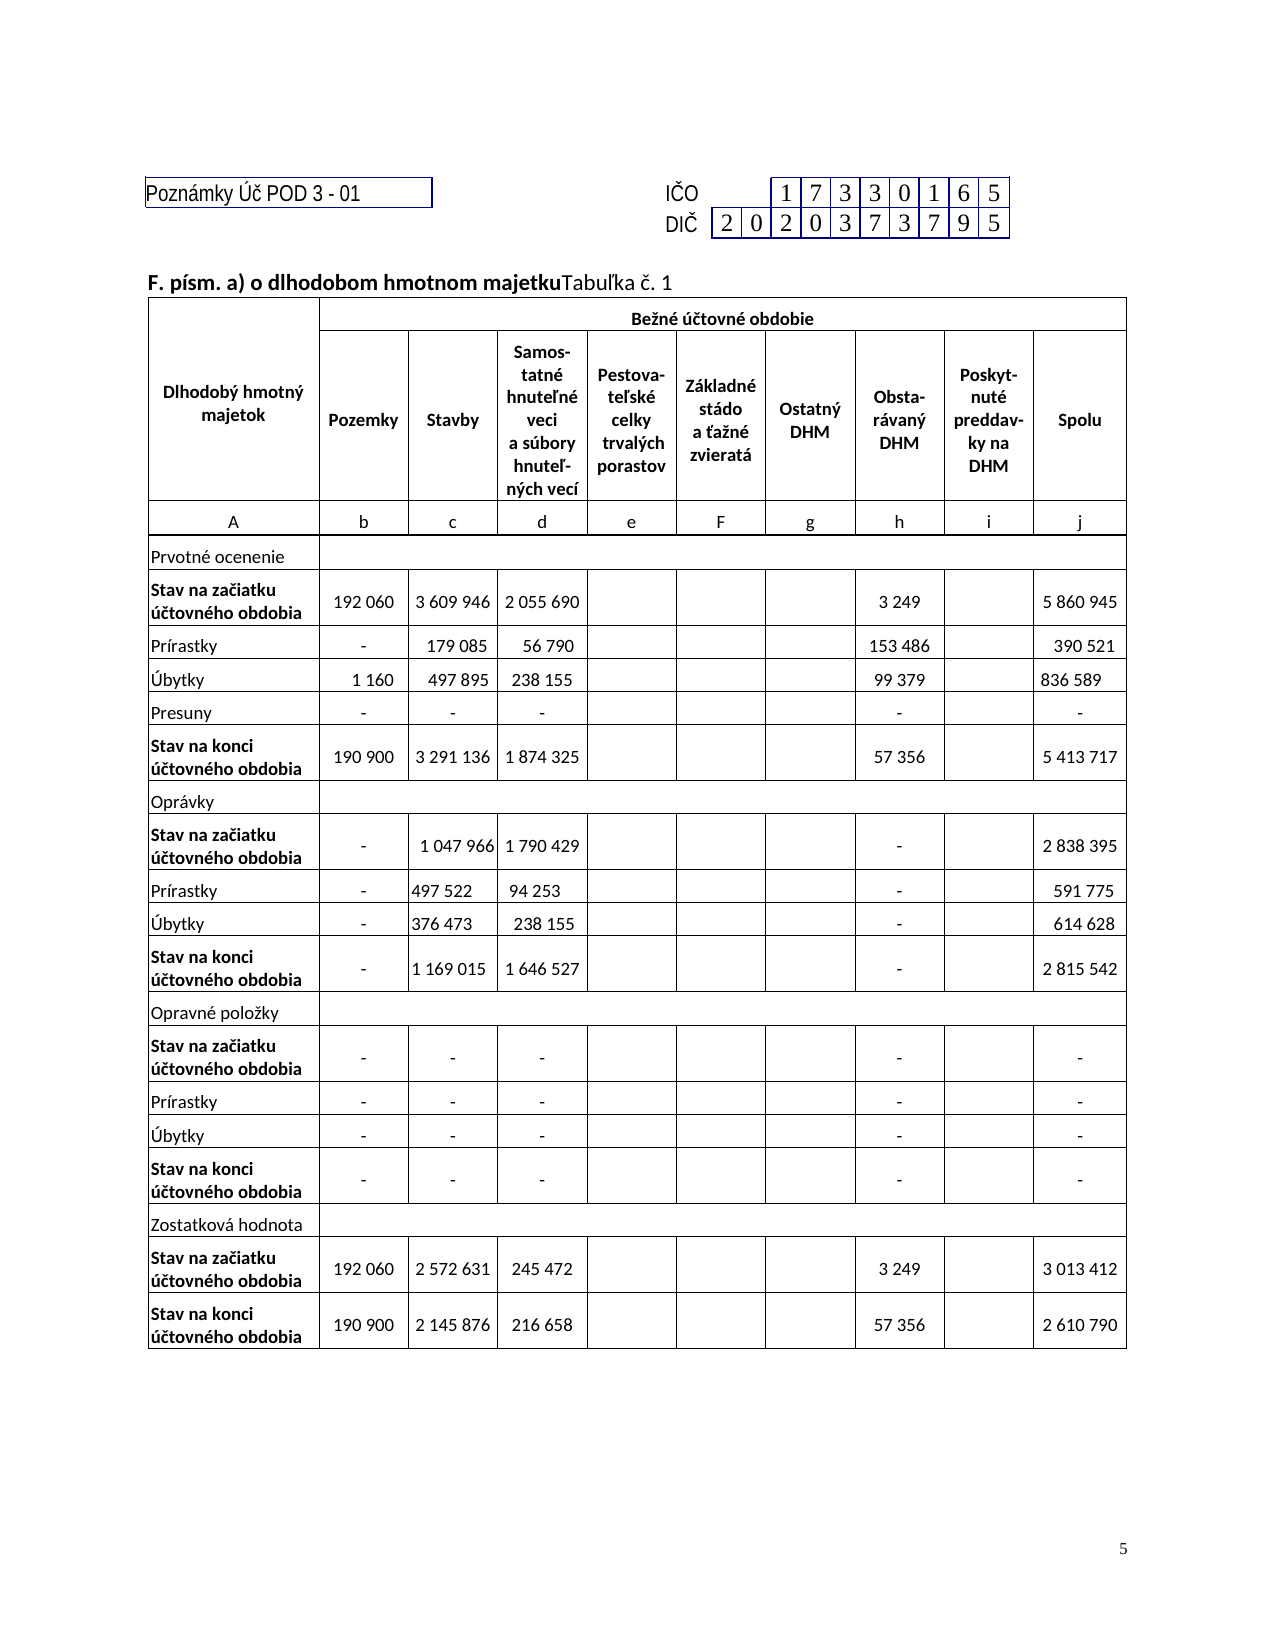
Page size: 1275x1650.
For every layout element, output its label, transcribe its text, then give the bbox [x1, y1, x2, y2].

table_cell [408, 1204, 497, 1236]
table_cell - [320, 1115, 408, 1147]
table_cell - [498, 1148, 587, 1203]
table_cell i [945, 501, 1033, 533]
table_cell [676, 781, 765, 813]
table_cell 3 291 136 [409, 725, 497, 780]
table_cell [588, 1237, 676, 1292]
table_cell - [409, 692, 497, 724]
table_cell Stav na začiatku účtovného obdobia [149, 570, 319, 624]
table_cell [408, 536, 497, 568]
table_cell [945, 903, 1033, 935]
table_cell - [498, 1082, 587, 1114]
table_cell [944, 992, 1033, 1024]
table_cell [945, 1293, 1033, 1348]
table_cell 153 486 [856, 626, 944, 658]
table_cell 238 155 [498, 659, 587, 691]
table_cell F [677, 501, 765, 533]
table_header Bežné účtovné obdobie [320, 298, 1126, 330]
table_cell 2 145 876 [409, 1293, 497, 1348]
table_cell - [320, 870, 408, 902]
table_cell [320, 1204, 408, 1236]
table_cell - [409, 1148, 497, 1203]
table_cell [588, 1115, 676, 1147]
table_cell [766, 1293, 855, 1348]
table_cell [677, 725, 765, 780]
table_cell Pozemky [320, 331, 408, 500]
table_cell 2 055 690 [498, 570, 587, 624]
table_cell Pestova- teľské celky trvalých porastov [588, 331, 676, 500]
table_cell 99 379 [856, 659, 944, 691]
table_cell - [409, 1115, 497, 1147]
table_cell 56 790 [498, 626, 587, 658]
table_cell 614 628 [1034, 903, 1126, 935]
table_cell c [409, 501, 497, 533]
table_cell [765, 781, 855, 813]
table_cell Prvotné ocenenie [149, 536, 319, 568]
table_cell [587, 536, 676, 568]
table_cell Ostatný DHM [766, 331, 855, 500]
table_cell [588, 692, 676, 724]
table_cell [587, 781, 676, 813]
table_cell [945, 1115, 1033, 1147]
table_cell [320, 992, 408, 1024]
table_cell [677, 870, 765, 902]
table_cell d [498, 501, 587, 533]
table_cell 179 085 [409, 626, 497, 658]
table_cell 3 609 946 [409, 570, 497, 624]
table_cell - [856, 1115, 944, 1147]
table_cell [945, 626, 1033, 658]
table_cell 3 013 412 [1034, 1237, 1126, 1292]
table_cell [498, 1204, 587, 1236]
table_cell [766, 936, 855, 991]
table_cell - [409, 1082, 497, 1114]
table_cell [765, 536, 855, 568]
table_cell [408, 781, 497, 813]
table_cell Oprávky [149, 781, 319, 813]
table_cell - [498, 1026, 587, 1081]
table_cell [676, 992, 765, 1024]
table_cell [587, 1204, 676, 1236]
table_cell [945, 1026, 1033, 1081]
table_cell [587, 992, 676, 1024]
table_cell - [320, 626, 408, 658]
table_cell 190 900 [320, 1293, 408, 1348]
table_cell [766, 692, 855, 724]
table_cell [498, 781, 587, 813]
table_cell - [1034, 692, 1126, 724]
table_cell 238 155 [498, 903, 587, 935]
table_cell Presuny [149, 692, 319, 724]
table_cell [766, 1237, 855, 1292]
table_cell - [856, 1082, 944, 1114]
table_cell [588, 903, 676, 935]
table_cell Samos- tatné hnuteľné veci a súbory hnuteľ- ných vecí [498, 331, 587, 500]
table_cell [945, 1082, 1033, 1114]
table_cell - [1034, 1082, 1126, 1114]
table_cell [677, 814, 765, 869]
table_cell [676, 1204, 765, 1236]
table_cell - [320, 814, 408, 869]
table_cell 3 249 [856, 1237, 944, 1292]
table_cell [588, 570, 676, 624]
table_cell [766, 659, 855, 691]
table_cell - [320, 1026, 408, 1081]
table_cell 192 060 [320, 570, 408, 624]
table_cell 94 253 [498, 870, 587, 902]
table_cell - [320, 1082, 408, 1114]
table_cell 5 413 717 [1034, 725, 1126, 780]
table_cell 216 658 [498, 1293, 587, 1348]
table_cell [320, 536, 408, 568]
table_cell [498, 536, 587, 568]
table_cell [677, 1026, 765, 1081]
table_cell Obsta- rávaný DHM [856, 331, 944, 500]
table_cell Úbytky [149, 903, 319, 935]
table_cell [677, 626, 765, 658]
table_cell - [409, 1026, 497, 1081]
table_cell [588, 1026, 676, 1081]
table_cell [765, 992, 855, 1024]
table_cell Zostatková hodnota [149, 1204, 319, 1236]
table_cell - [1034, 1026, 1126, 1081]
table_cell [765, 1204, 855, 1236]
table_cell 1 047 966 [409, 814, 497, 869]
table_cell 2 815 542 [1034, 936, 1126, 991]
table_cell Prírastky [149, 626, 319, 658]
table_cell [945, 659, 1033, 691]
table_cell - [1034, 1115, 1126, 1147]
table_cell [945, 870, 1033, 902]
table_cell [677, 1237, 765, 1292]
text F. písm. a) o dlhodobom hmotnom majetkuTabuľka č. 1 [148, 267, 1127, 297]
table_cell [588, 626, 676, 658]
table_cell Stav na začiatku účtovného obdobia [149, 814, 319, 869]
table_cell [766, 903, 855, 935]
table_cell [677, 1293, 765, 1348]
table_cell 390 521 [1034, 626, 1126, 658]
table_cell [588, 1082, 676, 1114]
table_cell - [320, 936, 408, 991]
table_cell [945, 1237, 1033, 1292]
table_cell [766, 1115, 855, 1147]
table_cell [677, 570, 765, 624]
table_cell [944, 536, 1033, 568]
table_cell [588, 1148, 676, 1203]
table_cell [766, 1026, 855, 1081]
table_cell e [588, 501, 676, 533]
table_cell - [856, 692, 944, 724]
table_cell Opravné položky [149, 992, 319, 1024]
table_cell 591 775 [1034, 870, 1126, 902]
table_cell [588, 725, 676, 780]
table_cell Úbytky [149, 659, 319, 691]
table_cell [408, 992, 497, 1024]
table_cell [677, 692, 765, 724]
table_cell - [498, 1115, 587, 1147]
table_cell - [856, 1026, 944, 1081]
table_cell [1033, 781, 1126, 813]
table_cell [677, 1082, 765, 1114]
table_cell 1 169 015 [409, 936, 497, 991]
table_cell A [149, 501, 319, 533]
table_cell [676, 536, 765, 568]
table_cell Základné stádo a ťažné zvieratá [677, 331, 765, 500]
table_cell Stav na konci účtovného obdobia [149, 936, 319, 991]
table_cell [945, 1148, 1033, 1203]
table_cell [766, 814, 855, 869]
table_cell 192 060 [320, 1237, 408, 1292]
table_cell h [856, 501, 944, 533]
table_cell [677, 1148, 765, 1203]
table_cell - [856, 903, 944, 935]
table_cell 3 249 [856, 570, 944, 624]
table_cell - [498, 692, 587, 724]
table_cell Stav na konci účtovného obdobia [149, 725, 319, 780]
table_cell [766, 1082, 855, 1114]
table_cell [945, 725, 1033, 780]
table_cell 2 610 790 [1034, 1293, 1126, 1348]
table_cell [855, 1204, 944, 1236]
table_cell [766, 870, 855, 902]
table_cell [677, 659, 765, 691]
table_cell - [320, 692, 408, 724]
table_cell [677, 936, 765, 991]
table_cell 1 874 325 [498, 725, 587, 780]
table_cell g [766, 501, 855, 533]
table_cell [766, 626, 855, 658]
table_cell [677, 1115, 765, 1147]
table_cell 1 646 527 [498, 936, 587, 991]
table_cell 497 895 [409, 659, 497, 691]
table_header Dlhodobý hmotný majetok [149, 298, 319, 500]
table_cell [945, 814, 1033, 869]
table_cell [1033, 536, 1126, 568]
table_cell [1033, 1204, 1126, 1236]
table_cell [945, 936, 1033, 991]
table_cell j [1034, 501, 1126, 533]
table_cell [944, 781, 1033, 813]
table_cell 2 838 395 [1034, 814, 1126, 869]
table_cell - [856, 814, 944, 869]
table_cell [855, 781, 944, 813]
table_cell [945, 570, 1033, 624]
table_cell [588, 870, 676, 902]
table_cell [677, 903, 765, 935]
table_cell [588, 814, 676, 869]
table_cell b [320, 501, 408, 533]
table_cell 245 472 [498, 1237, 587, 1292]
table_cell - [856, 870, 944, 902]
table_cell 1 160 [320, 659, 408, 691]
table_cell 57 356 [856, 725, 944, 780]
table_cell [320, 781, 408, 813]
table_cell Stavby [409, 331, 497, 500]
table_cell [588, 1293, 676, 1348]
table_cell [588, 659, 676, 691]
table_cell 190 900 [320, 725, 408, 780]
table_cell Stav na konci účtovného obdobia [149, 1148, 319, 1203]
table_cell [945, 692, 1033, 724]
table_cell 2 572 631 [409, 1237, 497, 1292]
table_cell Spolu [1034, 331, 1126, 500]
table_cell Úbytky [149, 1115, 319, 1147]
table_cell Poskyt- nuté preddav- ky na DHM [945, 331, 1033, 500]
table_cell Stav na začiatku účtovného obdobia [149, 1026, 319, 1081]
table_cell Stav na začiatku účtovného obdobia [149, 1237, 319, 1292]
table_cell [855, 992, 944, 1024]
table_cell [766, 570, 855, 624]
table_cell [766, 725, 855, 780]
table_cell - [1034, 1148, 1126, 1203]
table_cell 1 790 429 [498, 814, 587, 869]
table_cell [766, 1148, 855, 1203]
table_cell Prírastky [149, 870, 319, 902]
table_cell 57 356 [856, 1293, 944, 1348]
table_cell - [320, 903, 408, 935]
table_cell [855, 536, 944, 568]
table_cell 5 860 945 [1034, 570, 1126, 624]
table_cell [944, 1204, 1033, 1236]
table_cell - [856, 1148, 944, 1203]
table_cell - [856, 936, 944, 991]
table_cell [588, 936, 676, 991]
table_cell 836 589 [1034, 659, 1126, 691]
table_cell 497 522 [409, 870, 497, 902]
table_cell [1033, 992, 1126, 1024]
table_cell - [320, 1148, 408, 1203]
table_cell [498, 992, 587, 1024]
table_cell Prírastky [149, 1082, 319, 1114]
table_cell Stav na konci účtovného obdobia [149, 1293, 319, 1348]
table_cell 376 473 [409, 903, 497, 935]
